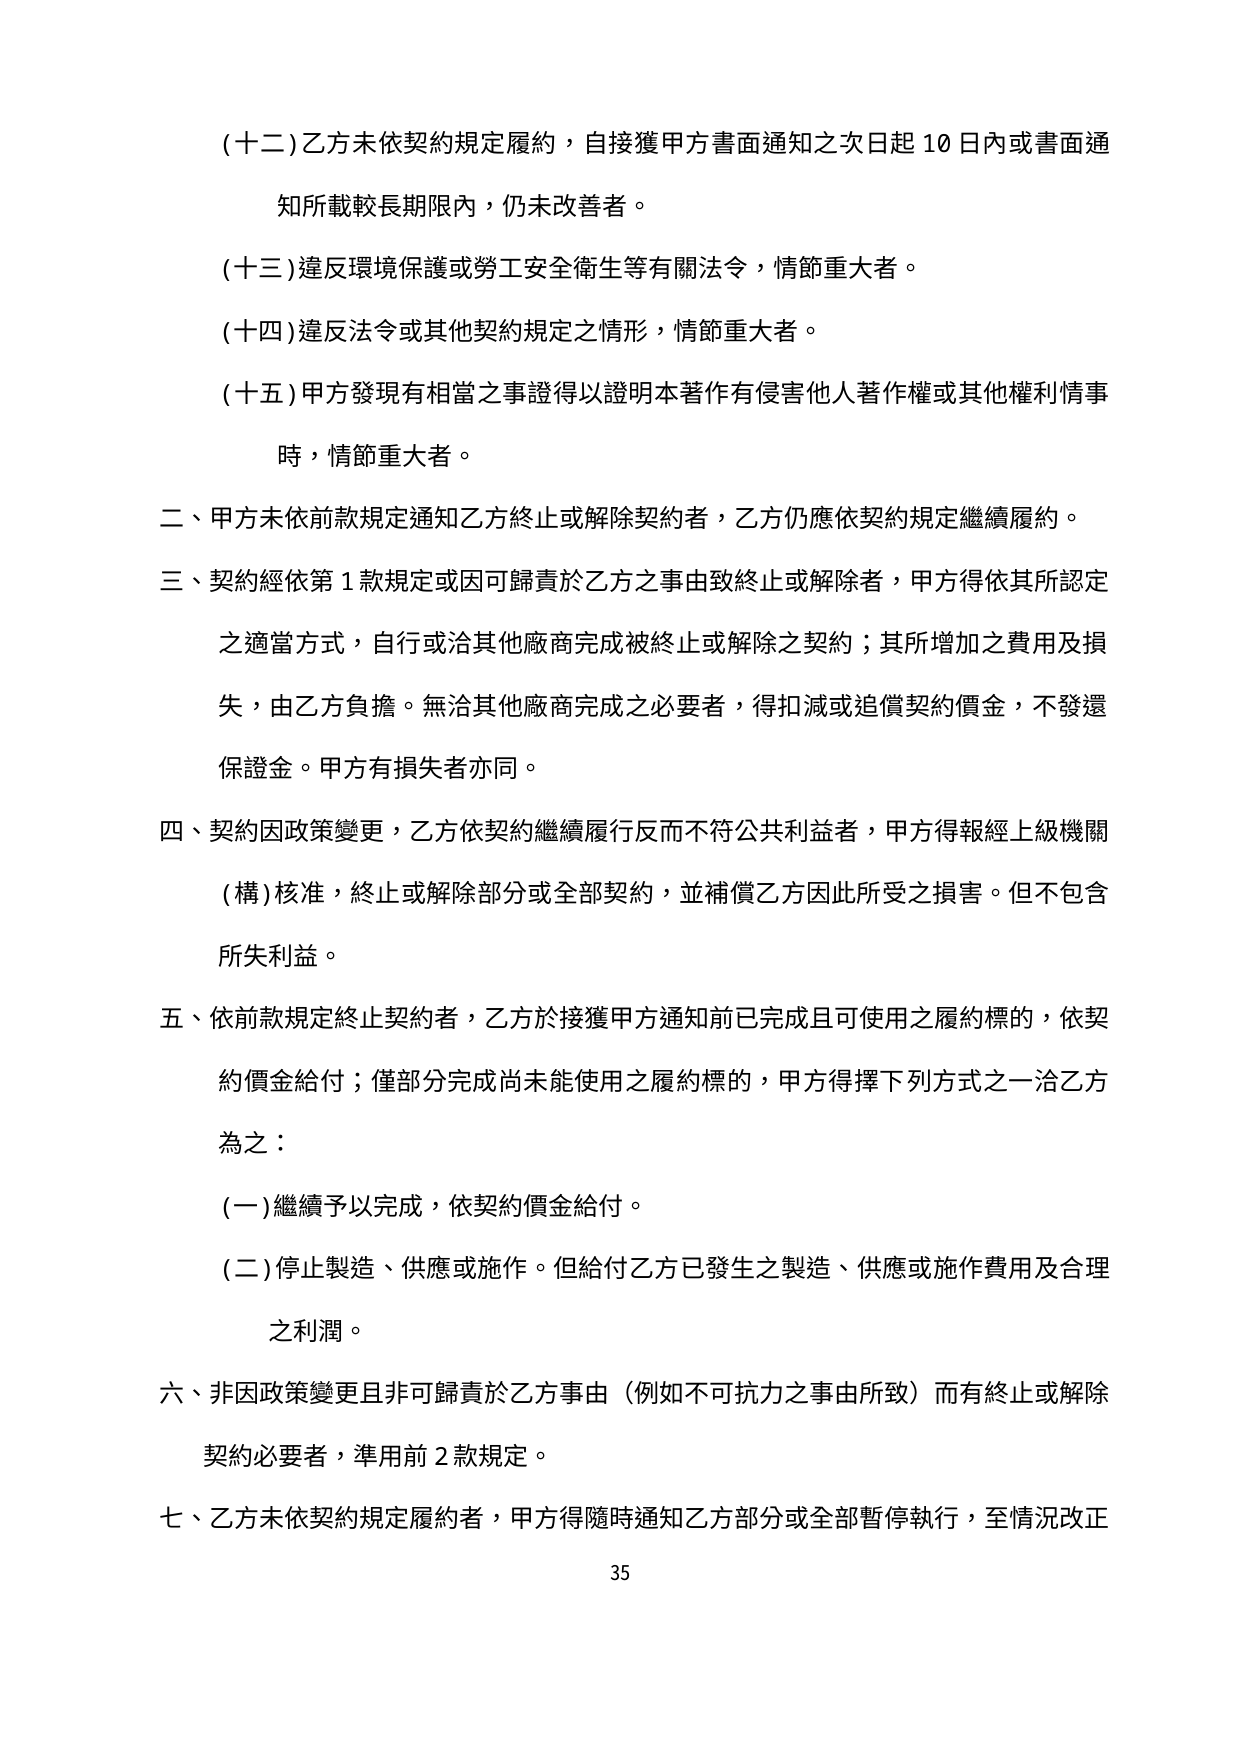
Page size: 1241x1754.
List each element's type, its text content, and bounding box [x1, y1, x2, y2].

text 四、契約因政策變更，乙方依契約繼續履行反而不符公共利益者，甲方得報經上級機關(構)核准，終止或解除部分或全部契約，並補償乙方因此所受之損害。但不包含所失利益。 [159, 788, 1110, 975]
text 七、乙方未依契約規定履約者，甲方得隨時通知乙方部分或全部暫停執行，至情況改正 [159, 1475, 1110, 1538]
text (十五)甲方發現有相當之事證得以證明本著作有侵害他人著作權或其他權利情事時，情節重大者。 [218, 350, 1110, 475]
text 五、依前款規定終止契約者，乙方於接獲甲方通知前已完成且可使用之履約標的，依契約價金給付；僅部分完成尚未能使用之履約標的，甲方得擇下列方式之一洽乙方為之： [159, 975, 1110, 1163]
text (十三)違反環境保護或勞工安全衛生等有關法令，情節重大者。 [218, 225, 1110, 288]
text (一)繼續予以完成，依契約價金給付。 [218, 1163, 1110, 1225]
text 六、非因政策變更且非可歸責於乙方事由（例如不可抗力之事由所致）而有終止或解除契約必要者，準用前2款規定。 [159, 1350, 1110, 1475]
text (十二)乙方未依契約規定履約，自接獲甲方書面通知之次日起10日內或書面通知所載較長期限內，仍未改善者。 [218, 100, 1110, 225]
text (二)停止製造、供應或施作。但給付乙方已發生之製造、供應或施作費用及合理之利潤。 [219, 1225, 1110, 1350]
text (十四)違反法令或其他契約規定之情形，情節重大者。 [218, 288, 1110, 350]
text 三、契約經依第1款規定或因可歸責於乙方之事由致終止或解除者，甲方得依其所認定之適當方式，自行或洽其他廠商完成被終止或解除之契約；其所增加之費用及損失，由乙方負擔。無洽其他廠商完成之必要者，得扣減或追償契約價金，不發還保證金。甲方有損失者亦同。 [159, 538, 1110, 788]
text 二、甲方未依前款規定通知乙方終止或解除契約者，乙方仍應依契約規定繼續履約。 [159, 475, 1110, 538]
